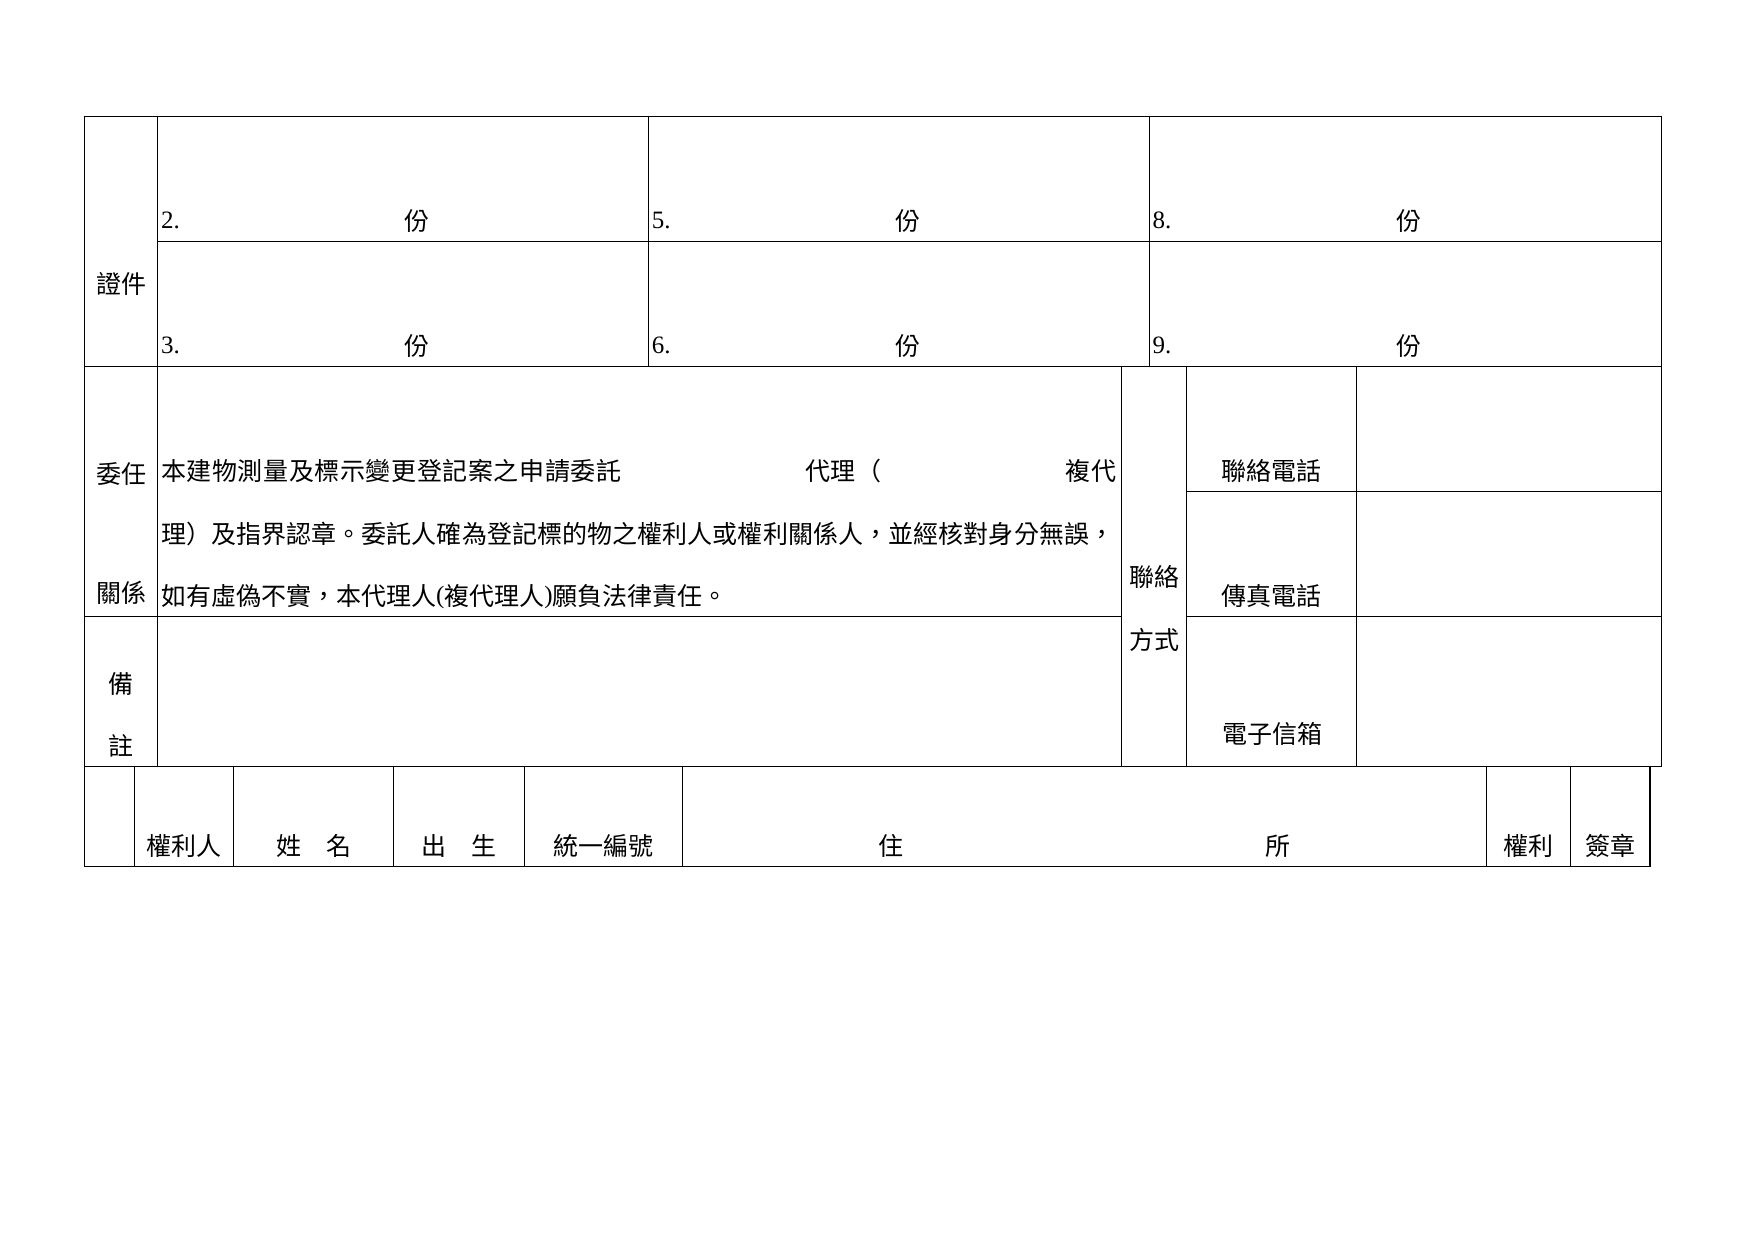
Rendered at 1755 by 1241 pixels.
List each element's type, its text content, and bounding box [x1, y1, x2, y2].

table_cell 出 生 [394, 767, 524, 866]
table_cell 簽章 [1571, 767, 1649, 866]
table_cell 3. 份 [158, 242, 648, 366]
table_cell [85, 767, 134, 866]
table_cell 傳真電話 [1187, 492, 1356, 616]
table_cell 6. 份 [649, 242, 1149, 366]
table_cell 統一編號 [525, 767, 682, 866]
table_cell [1357, 617, 1661, 766]
table_cell [158, 617, 1121, 766]
table_cell [1662, 116, 1670, 241]
table_cell [1662, 616, 1670, 766]
table_cell [1662, 241, 1670, 366]
table_cell 權利 [1487, 767, 1570, 866]
table_cell 權利人 [135, 767, 233, 866]
table_cell [1662, 366, 1670, 491]
table_cell 本建物測量及標示變更登記案之申請委託 代理（ 複代理）及指界認章。委託人確為登記標的物之權利人或權利關係人，並經核對身分無誤，如有虛偽不實，本代理人(複代理人)願負法律責任。 [158, 367, 1121, 616]
table_cell 電子信箱 [1187, 617, 1356, 766]
table_cell 住 所 [683, 767, 1486, 866]
table_cell 5. 份 [649, 117, 1149, 241]
table_cell 聯絡電話 [1187, 367, 1356, 491]
table_cell 委任 關係 [85, 367, 157, 616]
table_cell [1357, 367, 1661, 491]
table_cell [1662, 491, 1670, 616]
table_cell 備 註 [85, 617, 157, 766]
table_cell [1357, 492, 1661, 616]
table_cell [1651, 766, 1670, 866]
table_cell 8. 份 [1150, 117, 1661, 241]
table_cell 聯絡方式 [1122, 367, 1186, 766]
table_cell 9. 份 [1150, 242, 1661, 366]
table_cell 姓 名 [234, 767, 393, 866]
table_cell 證件 [85, 117, 157, 366]
table_cell 2. 份 [158, 117, 648, 241]
